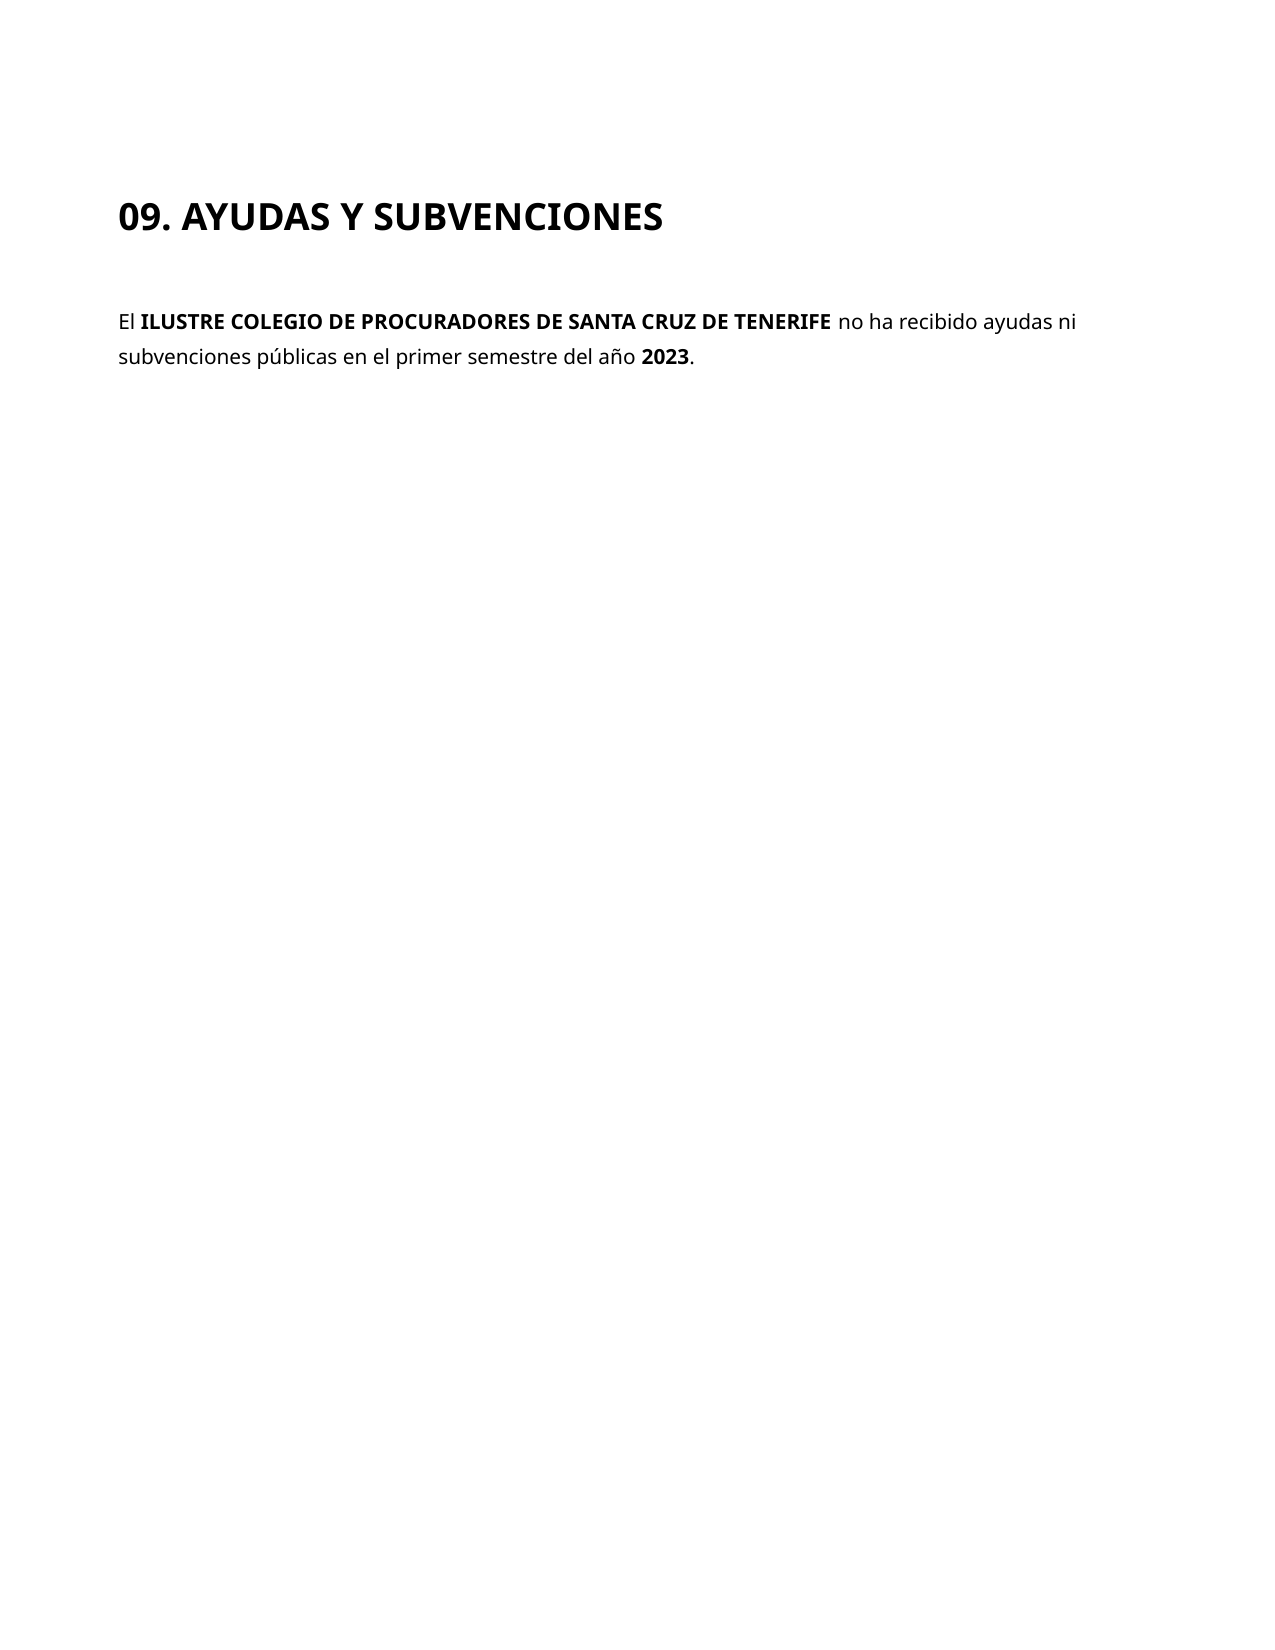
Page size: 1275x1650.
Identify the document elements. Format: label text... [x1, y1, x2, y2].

text El ILUSTRE COLEGIO DE PROCURADORES DE SANTA CRUZ DE TENERIFE no ha recibido ayudas ni subvenciones públicas en el primer semestre del año 2023. [118, 303, 1157, 371]
subtitle 09. AYUDAS Y SUBVENCIONES [118, 139, 1157, 241]
